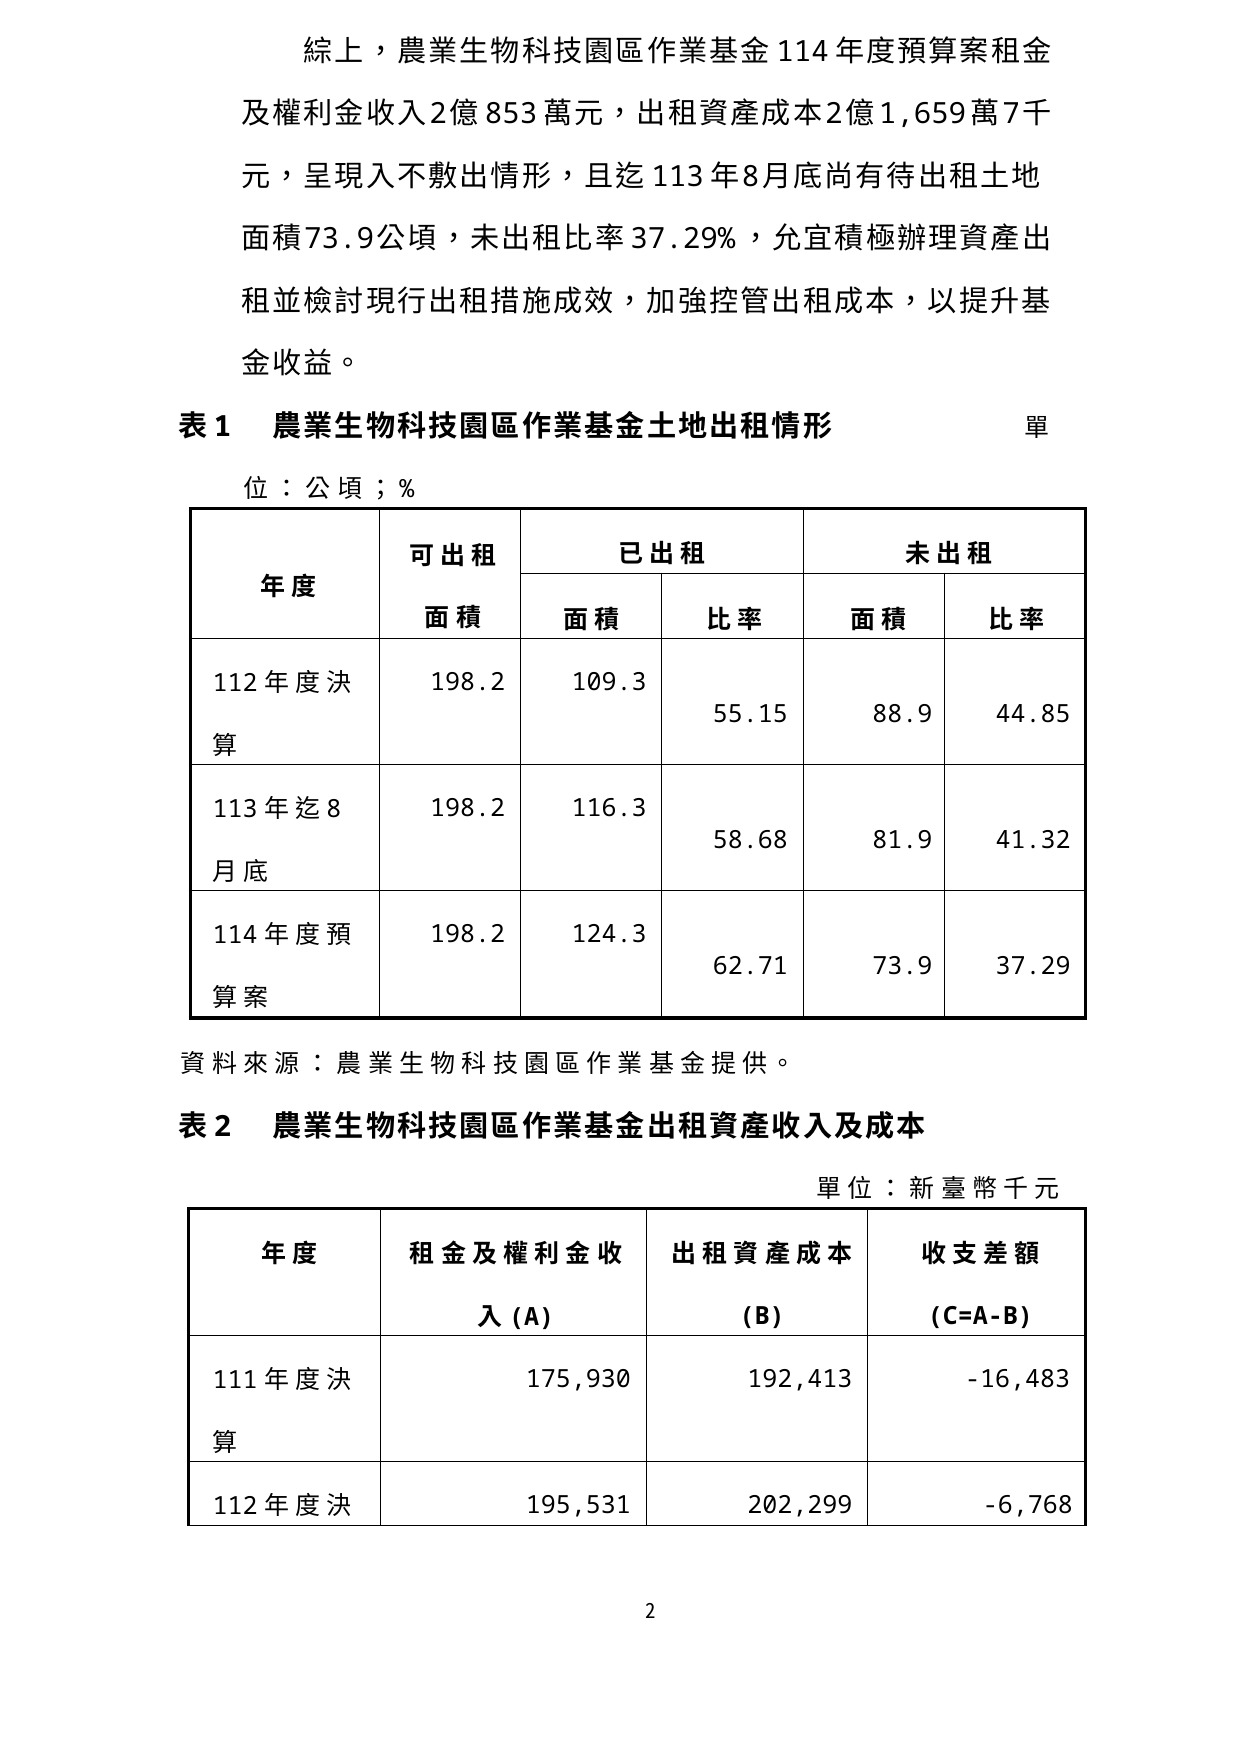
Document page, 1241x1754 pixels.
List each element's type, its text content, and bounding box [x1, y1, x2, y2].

table_cell 195,531 [381, 1462, 646, 1525]
table_cell 73.9 [804, 891, 944, 1016]
table_cell 116.3 [521, 765, 661, 890]
table_header 已出租 [521, 510, 803, 573]
table_cell 111年度決算 [190, 1336, 380, 1461]
table_header 未出租 [804, 510, 1084, 573]
table_cell 88.9 [804, 639, 944, 764]
table_header 可出租面積 [380, 510, 520, 638]
table_cell 175,930 [381, 1336, 646, 1461]
table_cell 面積 [804, 574, 944, 638]
table_cell 112年度決算 [192, 639, 379, 764]
text 表1 農業生物科技園區作業基金土地出租情形 單位：公頃；% [170, 382, 1063, 507]
table_cell 113年迄8月底 [192, 765, 379, 890]
text 資料來源：農業生物科技園區作業基金提供。 [177, 1019, 962, 1082]
text 單位：新臺幣千元 [236, 1144, 1063, 1207]
table_cell 124.3 [521, 891, 661, 1016]
table_cell 62.71 [662, 891, 803, 1016]
table_header 年度 [190, 1210, 380, 1335]
table_cell -6,768 [868, 1462, 1084, 1525]
table_cell 比率 [662, 574, 803, 638]
table_cell 41.32 [945, 765, 1084, 890]
table_header 年度 [192, 510, 379, 638]
table_cell 58.68 [662, 765, 803, 890]
text 表2 農業生物科技園區作業基金出租資產收入及成本 [170, 1082, 1063, 1144]
text 綜上，農業生物科技園區作業基金114年度預算案租金及權利金收入2億853萬元，出租資產成本2億1,659萬7千元，呈現入不敷出情形，且迄113年8月底尚有待出租土地面積73.9公頃，未出租比率37.29%，允宜積極辦理資產出租並檢討現行出租措施成效，加強控管出租成本，以提升基金收益。 [236, 7, 1063, 382]
table_cell 比率 [945, 574, 1084, 638]
table_cell 44.85 [945, 639, 1084, 764]
table_header 租金及權利金收入(A) [381, 1210, 646, 1335]
table_cell 37.29 [945, 891, 1084, 1016]
table_cell 198.2 [380, 891, 520, 1016]
table_cell 面積 [521, 574, 661, 638]
table_cell 198.2 [380, 765, 520, 890]
table_cell 109.3 [521, 639, 661, 764]
table_cell 198.2 [380, 639, 520, 764]
table_header 出租資產成本(B) [647, 1210, 867, 1335]
table_cell 81.9 [804, 765, 944, 890]
table_cell 192,413 [647, 1336, 867, 1461]
table_cell 114年度預算案 [192, 891, 379, 1016]
table_cell 202,299 [647, 1462, 867, 1525]
table_cell -16,483 [868, 1336, 1084, 1461]
table_cell 55.15 [662, 639, 803, 764]
table_header 收支差額(C=A-B) [868, 1210, 1084, 1335]
table_cell 112年度決 [190, 1462, 380, 1525]
